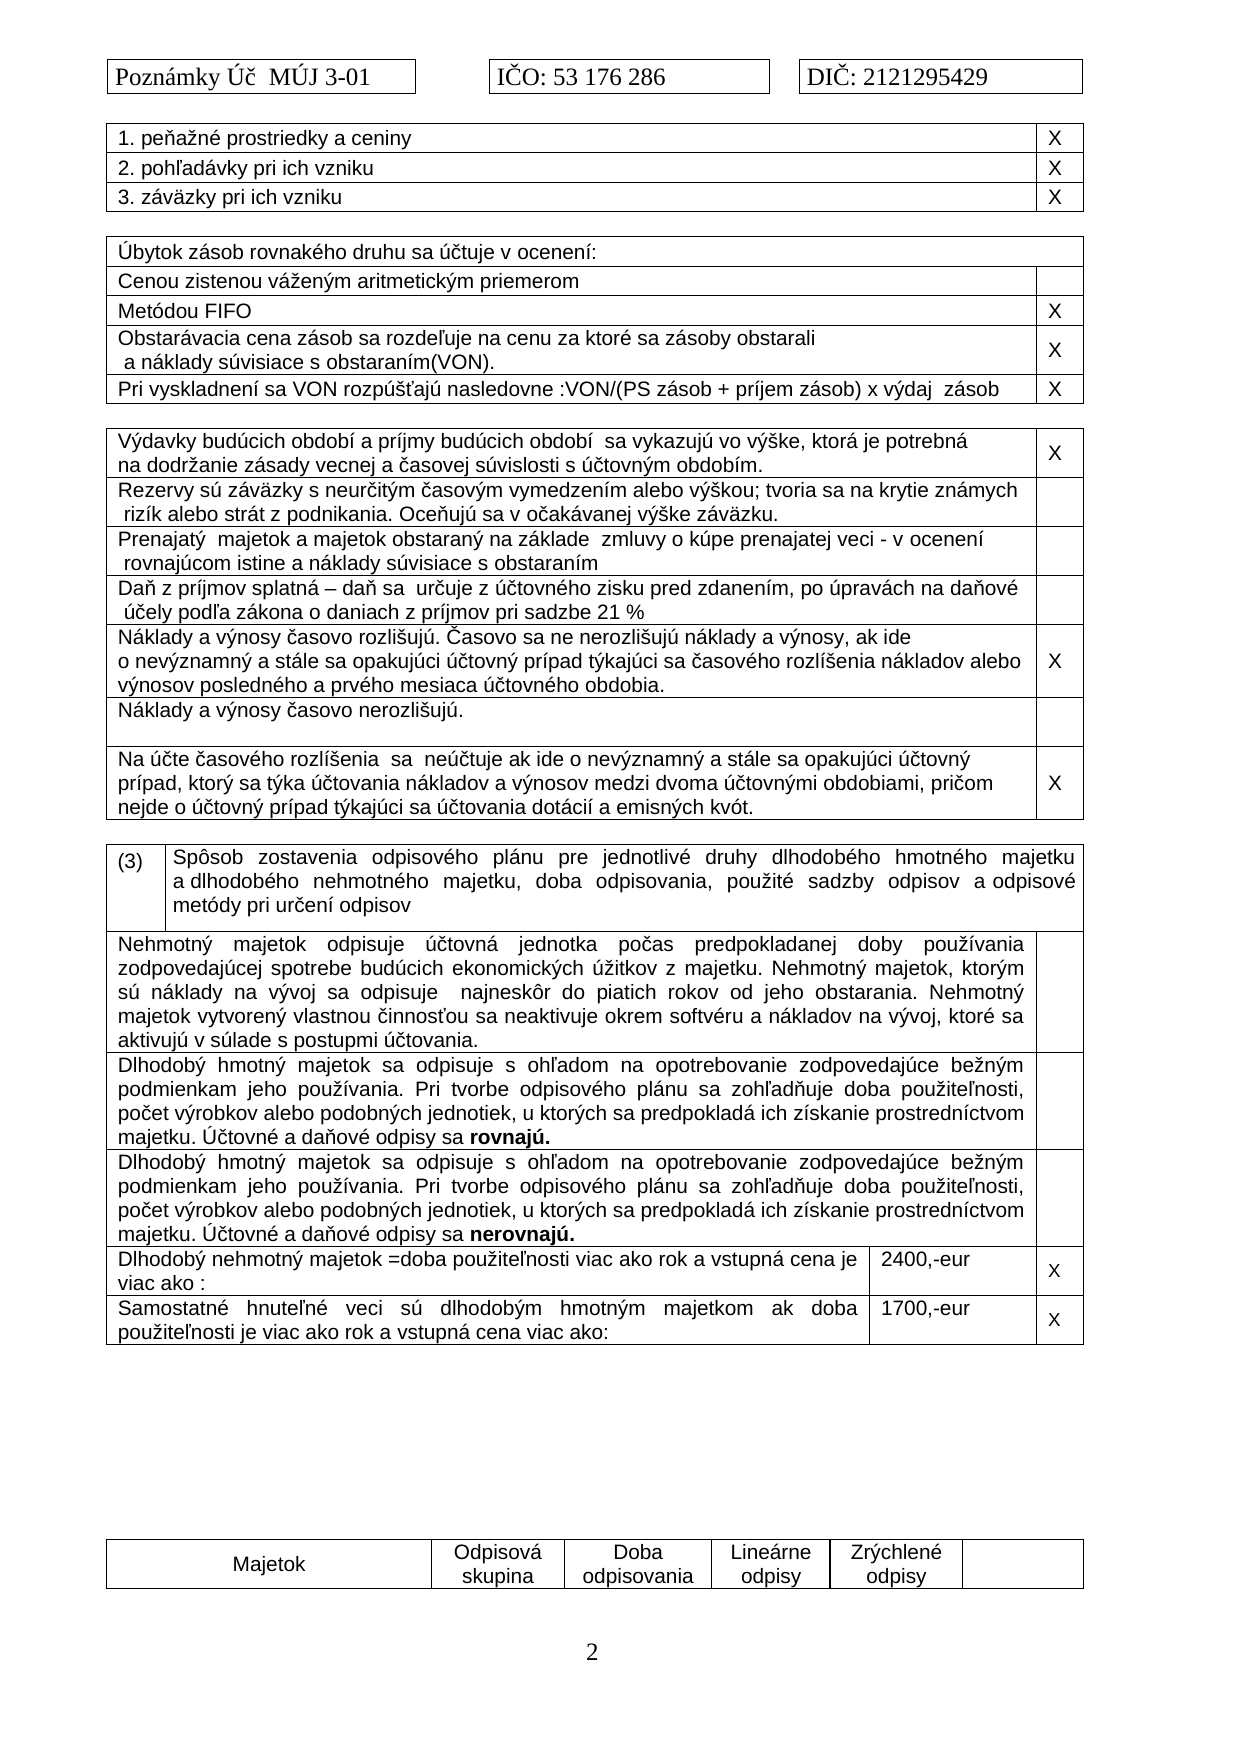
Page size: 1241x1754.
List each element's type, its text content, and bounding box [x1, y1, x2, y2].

table_cell Pri vyskladnení sa VON rozpúšťajú nasledovne :VON/(PS zásob + príjem zásob) x výdaj zásob [107, 375, 1036, 403]
table_cell X [1037, 296, 1083, 325]
table_cell [1037, 576, 1083, 624]
table_cell X [1037, 1296, 1083, 1343]
table_cell X [1037, 183, 1083, 211]
table_header Odpisová skupina [432, 1540, 564, 1588]
table_cell [1037, 478, 1083, 526]
table_cell Cenou zistenou váženým aritmetickým priemerom [107, 267, 1036, 295]
table_cell Náklady a výnosy časovo rozlišujú. Časovo sa ne nerozlišujú náklady a výnosy, ak ide o nevýznamný a stále sa opakujúci účtovný prípad týkajúci sa časového rozlíšenia nákladov alebo výnosov posledného a prvého mesiaca účtovného obdobia. [107, 625, 1036, 697]
table_cell Dlhodobý hmotný majetok sa odpisuje s ohľadom na opotrebovanie zodpovedajúce bežným podmienkam jeho používania. Pri tvorbe odpisového plánu sa zohľadňuje doba použiteľnosti, počet výrobkov alebo podobných jednotiek, u ktorých sa predpokladá ich získanie prostredníctvom majetku. Účtovné a daňové odpisy sa nerovnajú. [107, 1150, 1036, 1246]
table_cell X [1037, 326, 1083, 374]
table_cell X [1037, 375, 1083, 403]
table_cell 1. peňažné prostriedky a ceniny [107, 124, 1036, 152]
table_header Majetok [107, 1540, 431, 1588]
table_cell Prenajatý majetok a majetok obstaraný na základe zmluvy o kúpe prenajatej veci - v ocenení rovnajúcom istine a náklady súvisiace s obstaraním [107, 527, 1036, 575]
table_cell [1037, 527, 1083, 575]
table_header [963, 1540, 1083, 1588]
table_cell Dlhodobý nehmotný majetok =doba použiteľnosti viac ako rok a vstupná cena je viac ako : [107, 1247, 869, 1294]
table_cell X [1037, 747, 1083, 819]
table_cell [1037, 1053, 1083, 1149]
table_cell Daň z príjmov splatná – daň sa určuje z účtovného zisku pred zdanením, po úpravách na daňové účely podľa zákona o daniach z príjmov pri sadzbe 21 % [107, 576, 1036, 624]
table_header Spôsob zostavenia odpisového plánu pre jednotlivé druhy dlhodobého hmotného majetku a dlhodobého nehmotného majetku, doba odpisovania, použité sadzby odpisov a odpisové metódy pri určení odpisov [166, 845, 1083, 931]
table_cell [1037, 932, 1083, 1052]
table_cell [1037, 698, 1083, 746]
table_header Výdavky budúcich období a príjmy budúcich období sa vykazujú vo výške, ktorá je potrebná na dodržanie zásady vecnej a časovej súvislosti s účtovným obdobím. [107, 429, 1036, 477]
table_cell 2. pohľadávky pri ich vzniku [107, 153, 1036, 182]
table_header X [1037, 429, 1083, 477]
table_cell Rezervy sú záväzky s neurčitým časovým vymedzením alebo výškou; tvoria sa na krytie známych rizík alebo strát z podnikania. Oceňujú sa v očakávanej výške záväzku. [107, 478, 1036, 526]
table_cell X [1037, 124, 1083, 152]
table_cell Dlhodobý hmotný majetok sa odpisuje s ohľadom na opotrebovanie zodpovedajúce bežným podmienkam jeho používania. Pri tvorbe odpisového plánu sa zohľadňuje doba použiteľnosti, počet výrobkov alebo podobných jednotiek, u ktorých sa predpokladá ich získanie prostredníctvom majetku. Účtovné a daňové odpisy sa rovnajú. [107, 1053, 1036, 1149]
table_cell [1037, 1150, 1083, 1246]
table_cell [1037, 267, 1083, 295]
table_cell 2400,-eur [870, 1247, 1036, 1294]
table_header Zrýchlené odpisy [831, 1540, 962, 1588]
table_cell Samostatné hnuteľné veci sú dlhodobým hmotným majetkom ak doba použiteľnosti je viac ako rok a vstupná cena viac ako: [107, 1296, 869, 1343]
table_cell Metódou FIFO [107, 296, 1036, 325]
table_cell 1700,-eur [870, 1296, 1036, 1343]
table_header Lineárne odpisy [712, 1540, 829, 1588]
table_cell X [1037, 153, 1083, 182]
table_cell Na účte časového rozlíšenia sa neúčtuje ak ide o nevýznamný a stále sa opakujúci účtovný prípad, ktorý sa týka účtovania nákladov a výnosov medzi dvoma účtovnými obdobiami, pričom nejde o účtovný prípad týkajúci sa účtovania dotácií a emisných kvót. [107, 747, 1036, 819]
table_header Doba odpisovania [565, 1540, 711, 1588]
table_cell 3. záväzky pri ich vzniku [107, 183, 1036, 211]
table_header Úbytok zásob rovnakého druhu sa účtuje v ocenení: [107, 237, 1083, 266]
table_cell X [1037, 1247, 1083, 1294]
table_cell Nehmotný majetok odpisuje účtovná jednotka počas predpokladanej doby používania zodpovedajúcej spotrebe budúcich ekonomických úžitkov z majetku. Nehmotný majetok, ktorým sú náklady na vývoj sa odpisuje najneskôr do piatich rokov od jeho obstarania. Nehmotný majetok vytvorený vlastnou činnosťou sa neaktivuje okrem softvéru a nákladov na vývoj, ktoré sa aktivujú v súlade s postupmi účtovania. [107, 932, 1036, 1052]
table_header [107, 845, 165, 931]
table_cell Obstarávacia cena zásob sa rozdeľuje na cenu za ktoré sa zásoby obstarali a náklady súvisiace s obstaraním(VON). [107, 326, 1036, 374]
table_cell X [1037, 625, 1083, 697]
table_cell Náklady a výnosy časovo nerozlišujú. [107, 698, 1036, 746]
